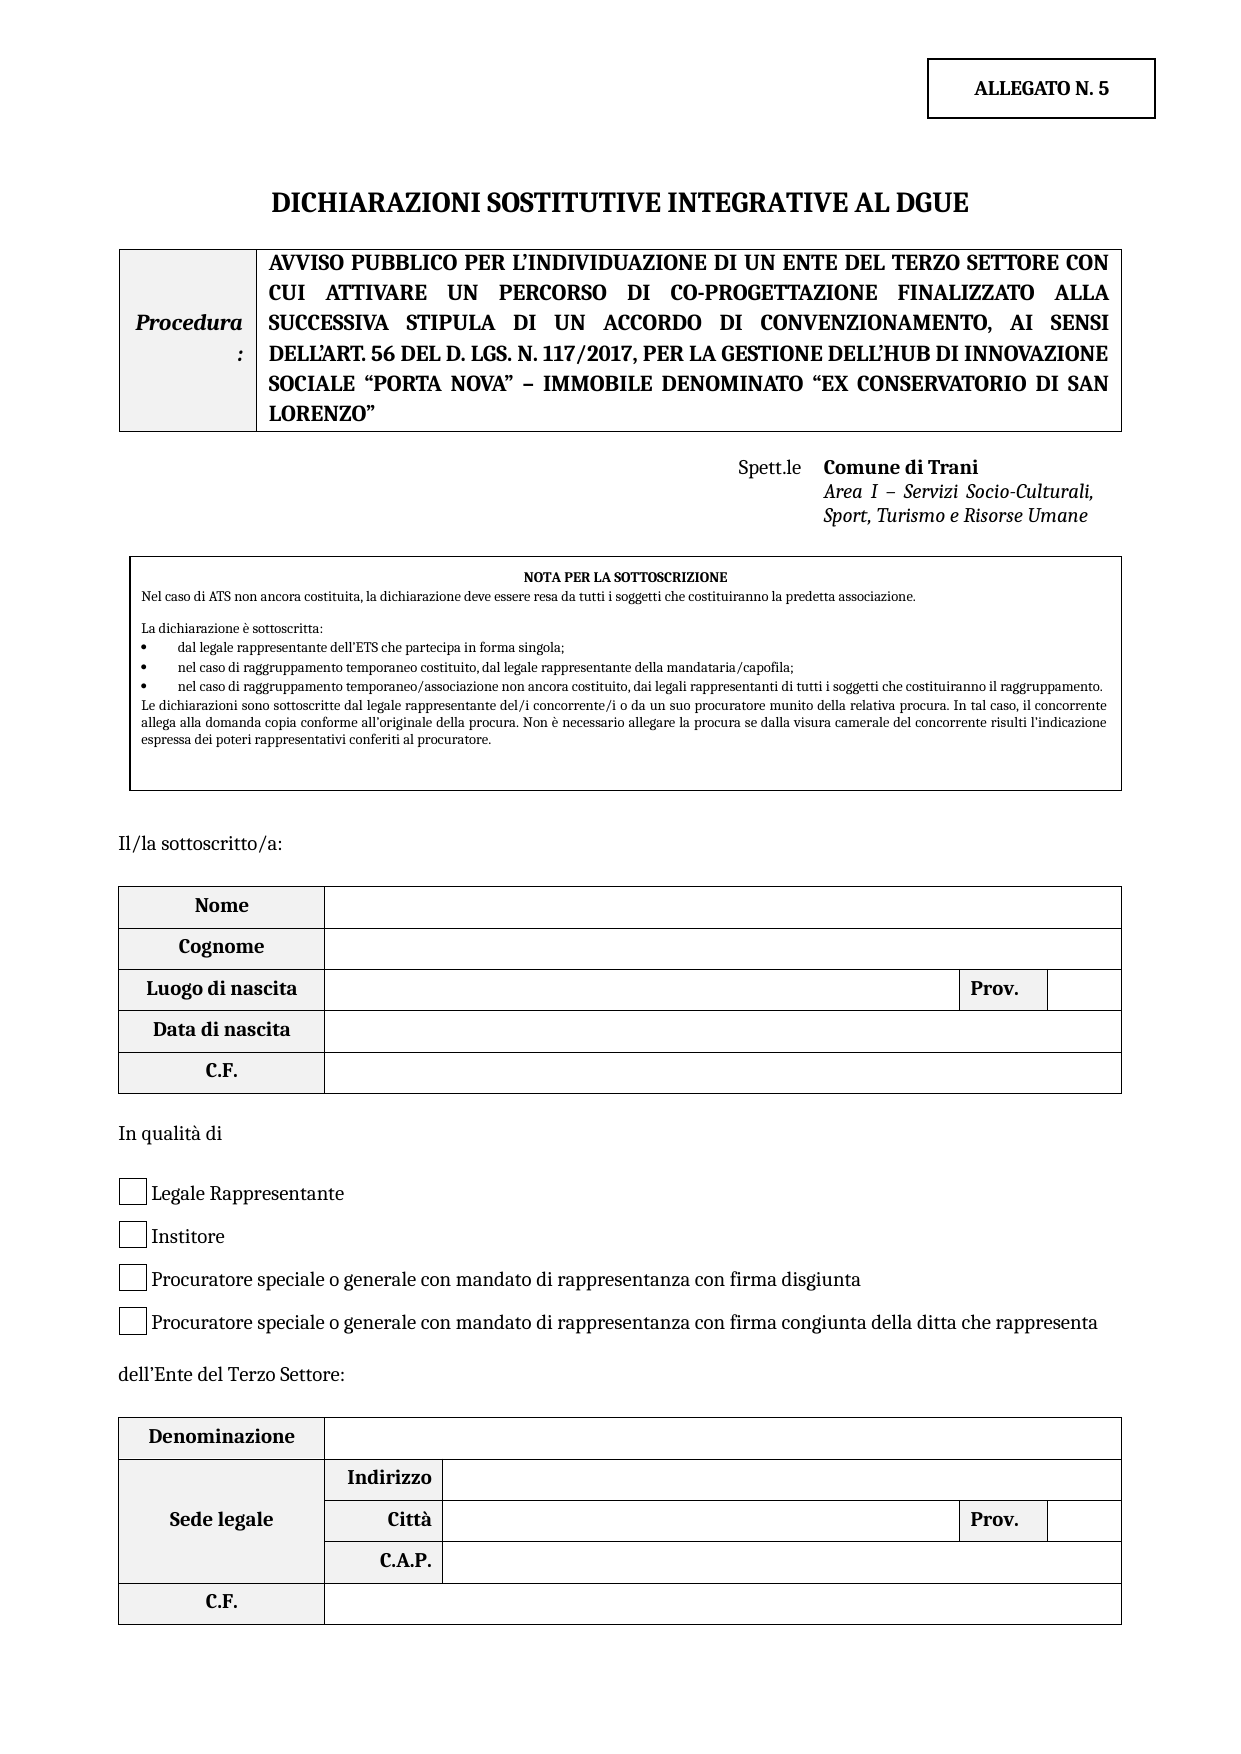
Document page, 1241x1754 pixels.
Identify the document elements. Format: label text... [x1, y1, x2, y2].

table_cell Prov. [960, 1501, 1047, 1541]
table_cell Data di nascita [119, 1011, 324, 1052]
table_cell [325, 929, 1121, 969]
table_cell C.F. [119, 1584, 324, 1624]
table_cell C.A.P. [325, 1542, 442, 1583]
text Procuratore speciale o generale con mandato di rappresentanza con firma congiunta della ditta che rappresenta [118, 1306, 1122, 1335]
text Procuratore speciale o generale con mandato di rappresentanza con firma disgiunta [118, 1263, 1122, 1292]
table_header Spett.le [118, 456, 812, 528]
table_cell [443, 1501, 959, 1541]
table_cell [443, 1460, 1121, 1500]
table_header AVVISO PUBBLICO PER L’INDIVIDUAZIONE DI UN ENTE DEL TERZO SETTORE CON CUI ATTIVARE UN PERCORSO DI CO-PROGETTAZIONE FINALIZZATO ALLA SUCCESSIVA STIPULA DI UN ACCORDO DI CONVENZIONAMENTO, AI SENSI DELL’ART. 56 DEL D. LGS. N. 117/2017, PER LA GESTIONE DELL’HUB DI INNOVAZIONE SOCIALE “PORTA NOVA” – IMMOBILE DENOMINATO “EX CONSERVATORIO DI SAN LORENZO” [257, 250, 1121, 431]
table_cell Prov. [960, 970, 1047, 1010]
table_cell Cognome [119, 929, 324, 969]
table_cell [325, 1011, 1121, 1052]
table_cell [1048, 1501, 1121, 1541]
table_cell [325, 970, 959, 1010]
text DICHIARAZIONI SOSTITUTIVE INTEGRATIVE AL DGUE [118, 186, 1122, 220]
table_header [325, 887, 1121, 928]
table_header Nome [119, 887, 324, 928]
table_header [325, 1418, 1121, 1458]
text Il/la sottoscritto/a: [118, 831, 1122, 855]
table_cell [325, 1584, 1121, 1624]
table_cell Sede legale [119, 1460, 324, 1583]
table_cell Città [325, 1501, 442, 1541]
text In qualità di [118, 1122, 1122, 1146]
table_header NOTA PER LA SOTTOSCRIZIONE Nel caso di ATS non ancora costituita, la dichiarazione deve essere resa da tutti i soggetti che costituiranno la predetta associazione. La dichiarazione è sottoscritta: dal legale rappresentante dell’ETS che partecipa in forma singola; nel caso di raggruppamento temporaneo costituito, dal legale rappresentante della mandataria/capofila; nel caso di raggruppamento temporaneo/associazione non ancora costituito, dai legali rappresentanti di tutti i soggetti che costituiranno il raggruppamento. Le dichiarazioni sono sottoscritte dal legale rappresentante del/i concorrente/i o da un suo procuratore munito della relativa procura. In tal caso, il concorrente allega alla domanda copia conforme all’originale della procura. Non è necessario allegare la procura se dalla visura camerale del concorrente risulti l’indicazione espressa dei poteri rappresentativi conferiti al procuratore. [131, 557, 1121, 790]
table_cell [443, 1542, 1121, 1583]
text Institore [118, 1220, 1122, 1248]
table_header Comune di Trani Area I – Servizi Socio-Culturali, Sport, Turismo e Risorse Umane [812, 456, 1107, 528]
table_cell Indirizzo [325, 1460, 442, 1500]
text dell’Ente del Terzo Settore: [118, 1362, 1122, 1386]
table_cell C.F. [119, 1053, 324, 1093]
table_cell [325, 1053, 1121, 1093]
table_cell [1048, 970, 1121, 1010]
table_cell Luogo di nascita [119, 970, 324, 1010]
text Legale Rappresentante [118, 1177, 1122, 1205]
table_header Denominazione [119, 1418, 324, 1458]
table_header Procedura: [120, 250, 256, 431]
